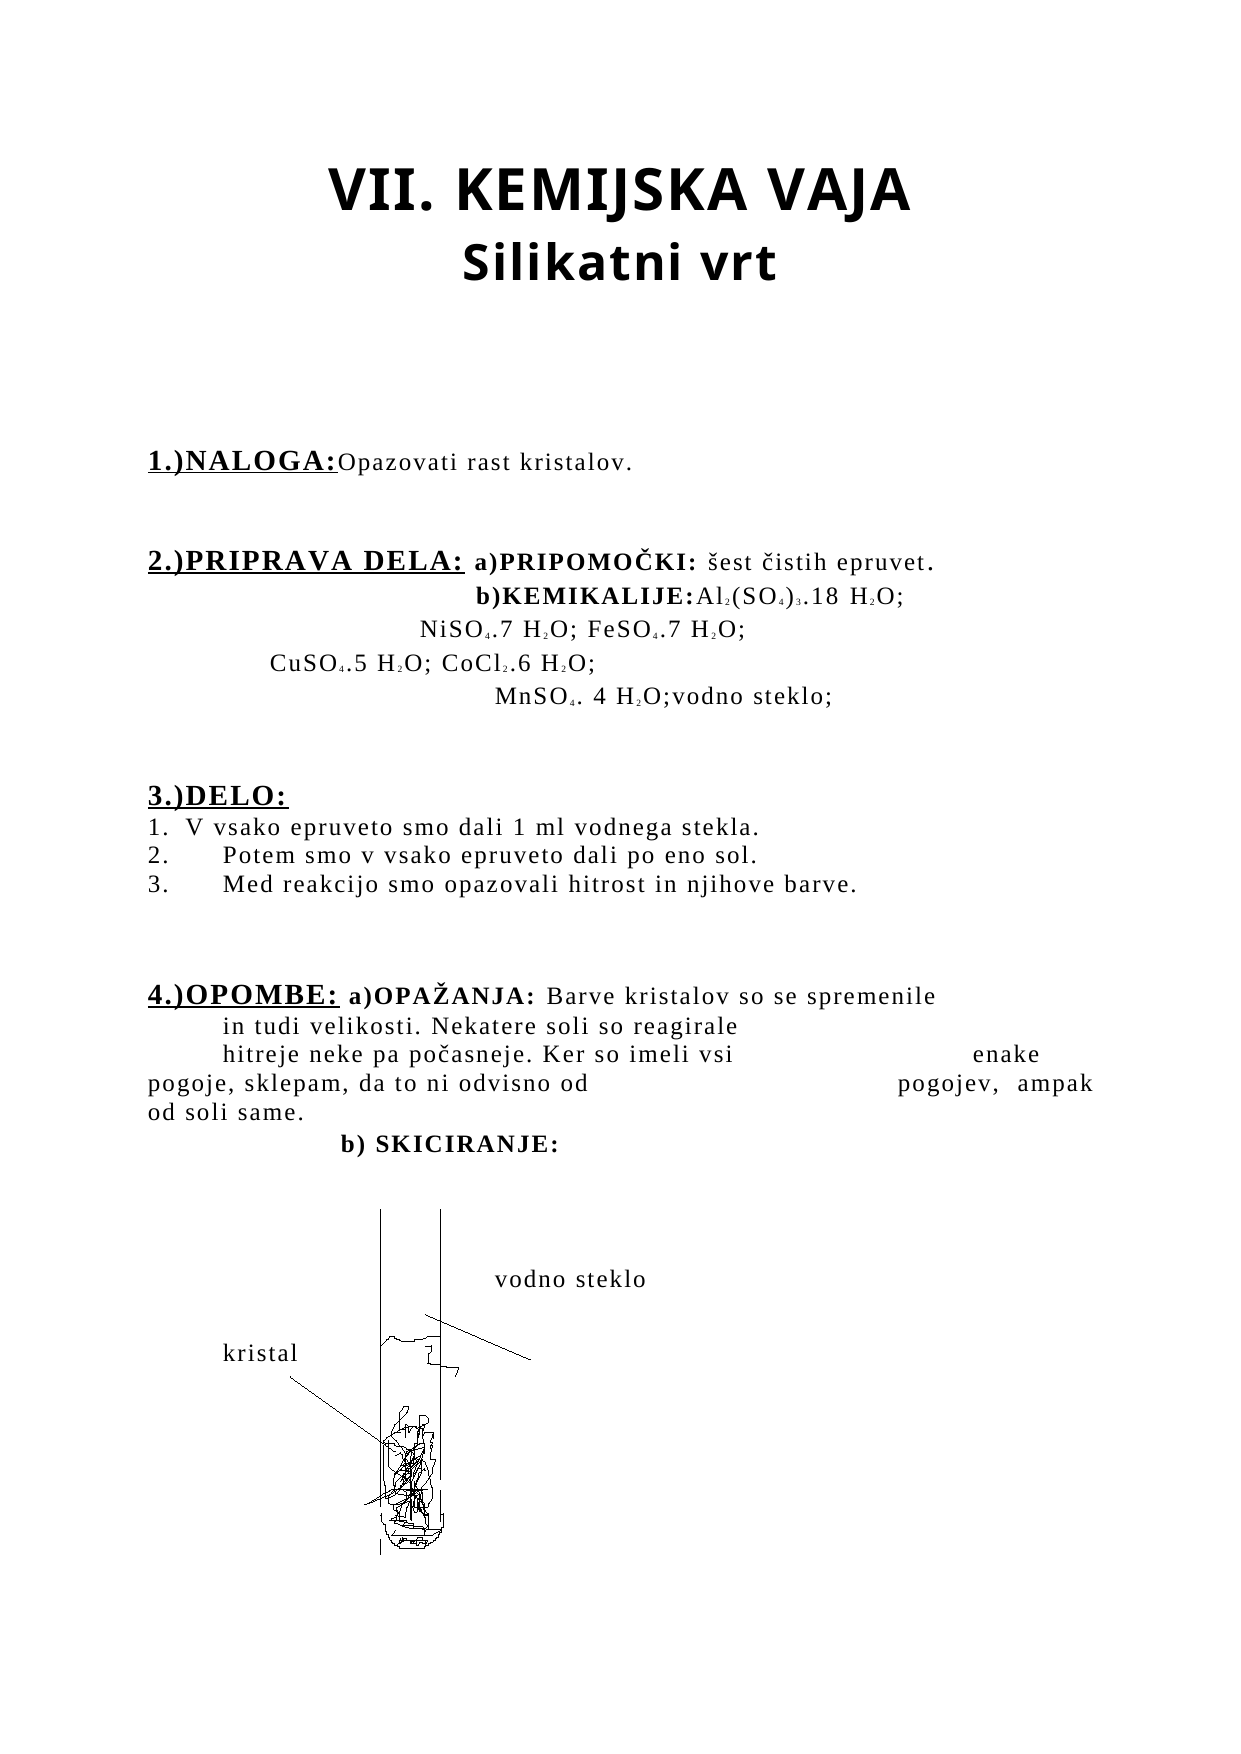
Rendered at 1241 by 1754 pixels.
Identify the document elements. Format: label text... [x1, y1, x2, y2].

text MnSO4. 4 H2O;vodno steklo; [148, 677, 1093, 711]
text b) SKICIRANJE: [148, 1126, 1093, 1160]
list Med reakcijo smo opazovali hitrost in njihove barve. [148, 869, 1093, 898]
text Silikatni vrt [148, 227, 1093, 295]
text [381, 1334, 440, 1367]
text [381, 1261, 440, 1294]
text [441, 1334, 1093, 1367]
list Potem smo v vsako epruveto dali po eno sol. [148, 840, 1093, 869]
text kristal [148, 1334, 380, 1367]
text [148, 1261, 380, 1294]
text 2.)PRIPRAVA DELA: a)PRIPOMOČKI: šest čistih epruvet. [148, 543, 1093, 577]
text b)KEMIKALIJE:Al2(SO4)3.18 H2O; NiSO4.7 H2O; FeSO4.7 H2O; CuSO4.5 H2O; CoCl2.6 H2O; [148, 577, 1093, 677]
text 1.)NALOGA:Opazovati rast kristalov. [148, 443, 1093, 476]
text 4.)OPOMBE: a)OPAŽANJA: Barve kristalov so se spremenile in tudi velikosti. Nekatere soli so reagirale hitreje neke pa počasneje. Ker so imeli vsi enake pogoje, sklepam, da to ni odvisno od pogojev, ampak od soli same. [148, 977, 1093, 1126]
list V vsako epruveto smo dali 1 ml vodnega stekla. [148, 812, 1093, 840]
text 3.)DELO: [148, 778, 1093, 812]
text VII. KEMIJSKA VAJA [148, 148, 1093, 227]
text vodno steklo [441, 1261, 1093, 1294]
